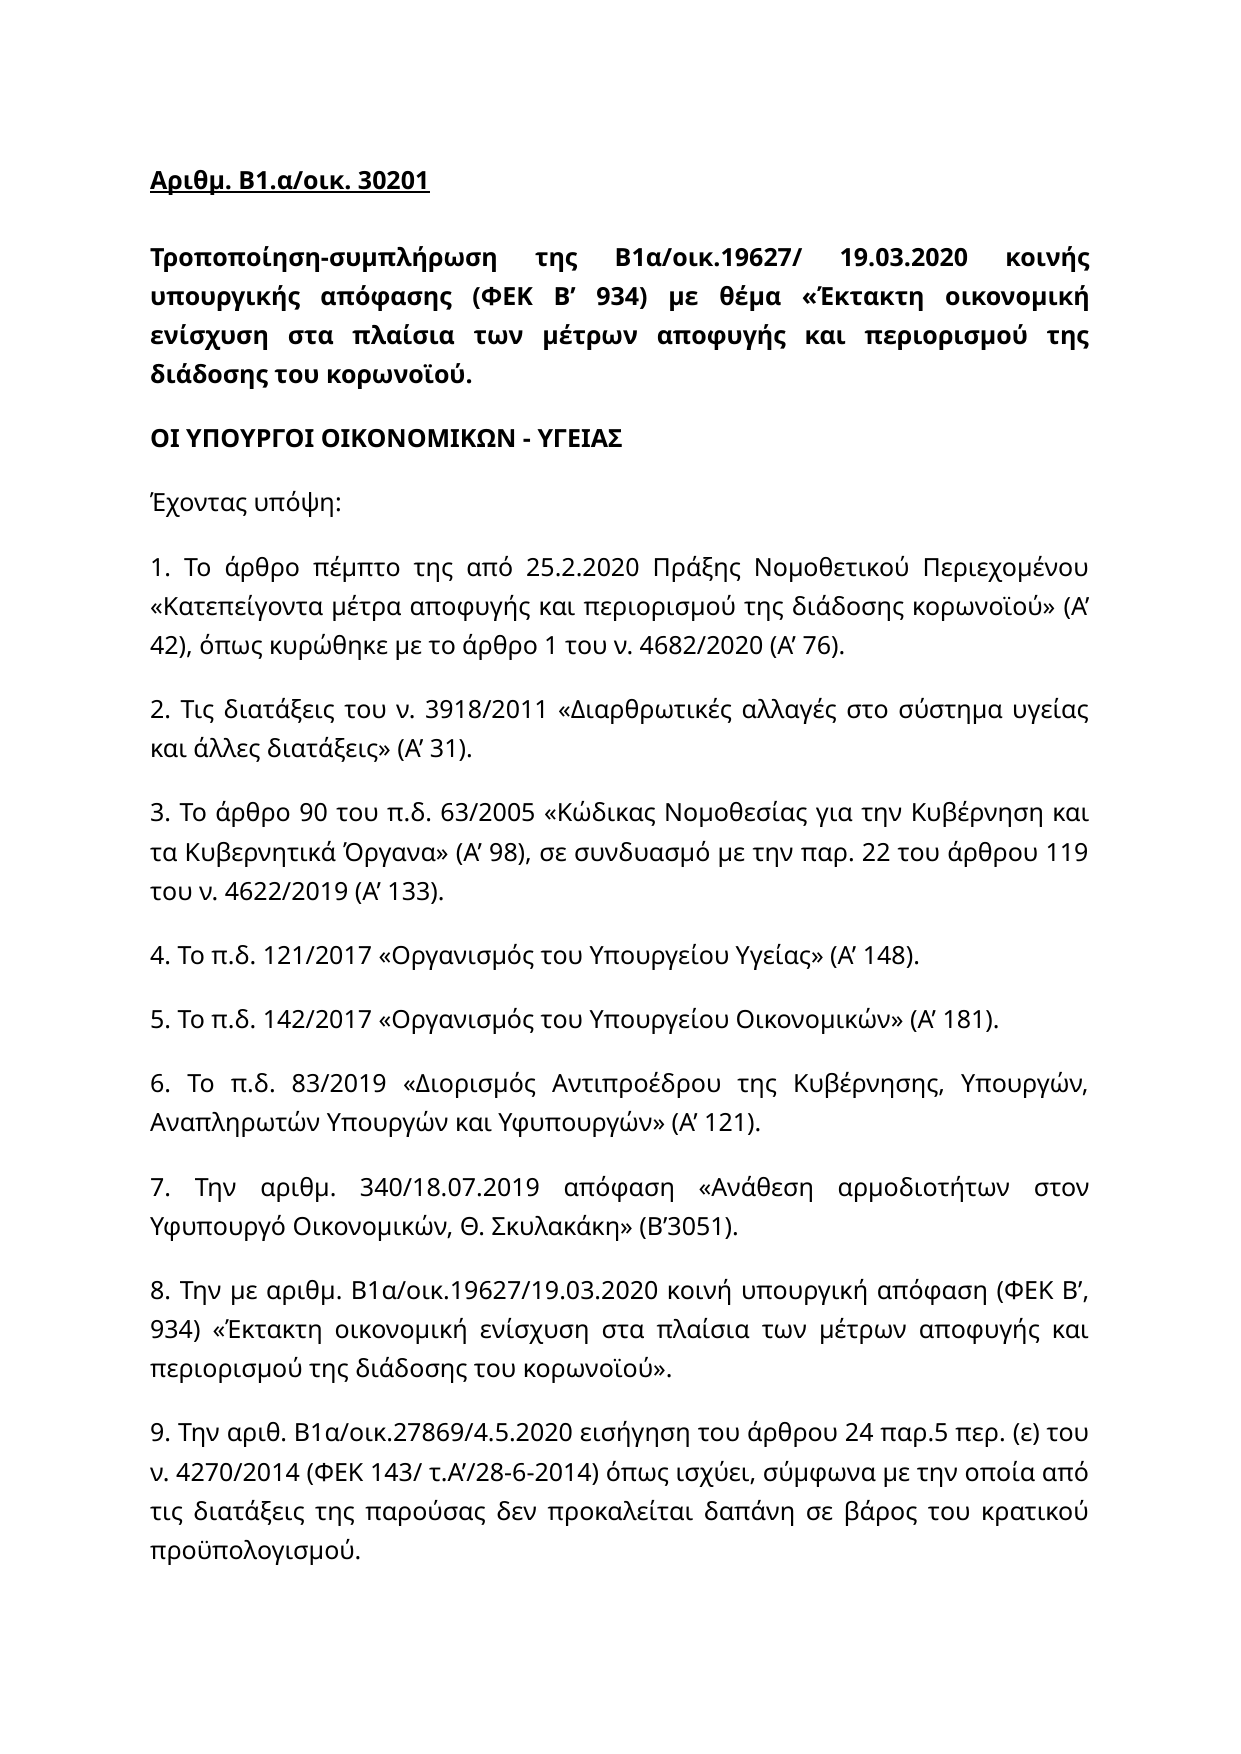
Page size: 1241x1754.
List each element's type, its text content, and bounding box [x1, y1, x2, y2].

text 7. Την αριθμ. 340/18.07.2019 απόφαση «Ανάθεση αρμοδιοτήτων στον Υφυπουργό Οικονομικών, Θ. Σκυλακάκη» (Β’3051). [150, 1169, 1090, 1242]
text 3. Το άρθρο 90 του π.δ. 63/2005 «Κώδικας Νομοθεσίας για την Κυβέρνηση και τα Κυβερνητικά Όργανα» (Α’ 98), σε συνδυασμό με την παρ. 22 του άρθρου 119 του ν. 4622/2019 (Α’ 133). [150, 795, 1090, 907]
text 2. Τις διατάξεις του ν. 3918/2011 «Διαρθρωτικές αλλαγές στο σύστημα υγείας και άλλες διατάξεις» (Α’ 31). [150, 692, 1090, 765]
text 9. Την αριθ. Β1α/οικ.27869/4.5.2020 εισήγηση του άρθρου 24 παρ.5 περ. (ε) του ν. 4270/2014 (ΦΕΚ 143/ τ.Α’/28-6-2014) όπως ισχύει, σύμφωνα με την οποία από τις διατάξεις της παρούσας δεν προκαλείται δαπάνη σε βάρος του κρατικού προϋπολογισμού. [150, 1415, 1090, 1567]
title Αριθμ. Β1.α/οικ. 30201 [150, 162, 1090, 197]
text 5. Το π.δ. 142/2017 «Οργανισμός του Υπουργείου Οικονομικών» (Α’ 181). [150, 1002, 1090, 1036]
text ΟΙ ΥΠΟΥΡΓΟΙ ΟΙΚΟΝΟΜΙΚΩΝ - ΥΓΕΙΑΣ [150, 421, 1090, 455]
text 8. Την με αριθμ. Β1α/οικ.19627/19.03.2020 κοινή υπουργική απόφαση (ΦΕΚ Β’, 934) «Έκτακτη οικονομική ενίσχυση στα πλαίσια των μέτρων αποφυγής και περιορισμού της διάδοσης του κορωνοϊού». [150, 1272, 1090, 1385]
text Τροποποίηση-συμπλήρωση της Β1α/οικ.19627/ 19.03.2020 κοινής υπουργικής απόφασης (ΦΕΚ Β’ 934) με θέμα «Έκτακτη οικονομική ενίσχυση στα πλαίσια των μέτρων αποφυγής και περιορισμού της διάδοσης του κορωνοϊού. [150, 239, 1090, 391]
text 1. Το άρθρο πέμπτο της από 25.2.2020 Πράξης Νομοθετικού Περιεχομένου «Κατεπείγοντα μέτρα αποφυγής και περιορισμού της διάδοσης κορωνοϊού» (Α’ 42), όπως κυρώθηκε με το άρθρο 1 του ν. 4682/2020 (Α’ 76). [150, 549, 1090, 662]
text Έχοντας υπόψη: [150, 485, 1090, 519]
text 4. Το π.δ. 121/2017 «Οργανισμός του Υπουργείου Υγείας» (Α’ 148). [150, 937, 1090, 972]
text 6. Το π.δ. 83/2019 «Διορισμός Αντιπροέδρου της Κυβέρνησης, Υπουργών, Αναπληρωτών Υπουργών και Υφυπουργών» (Α’ 121). [150, 1066, 1090, 1139]
